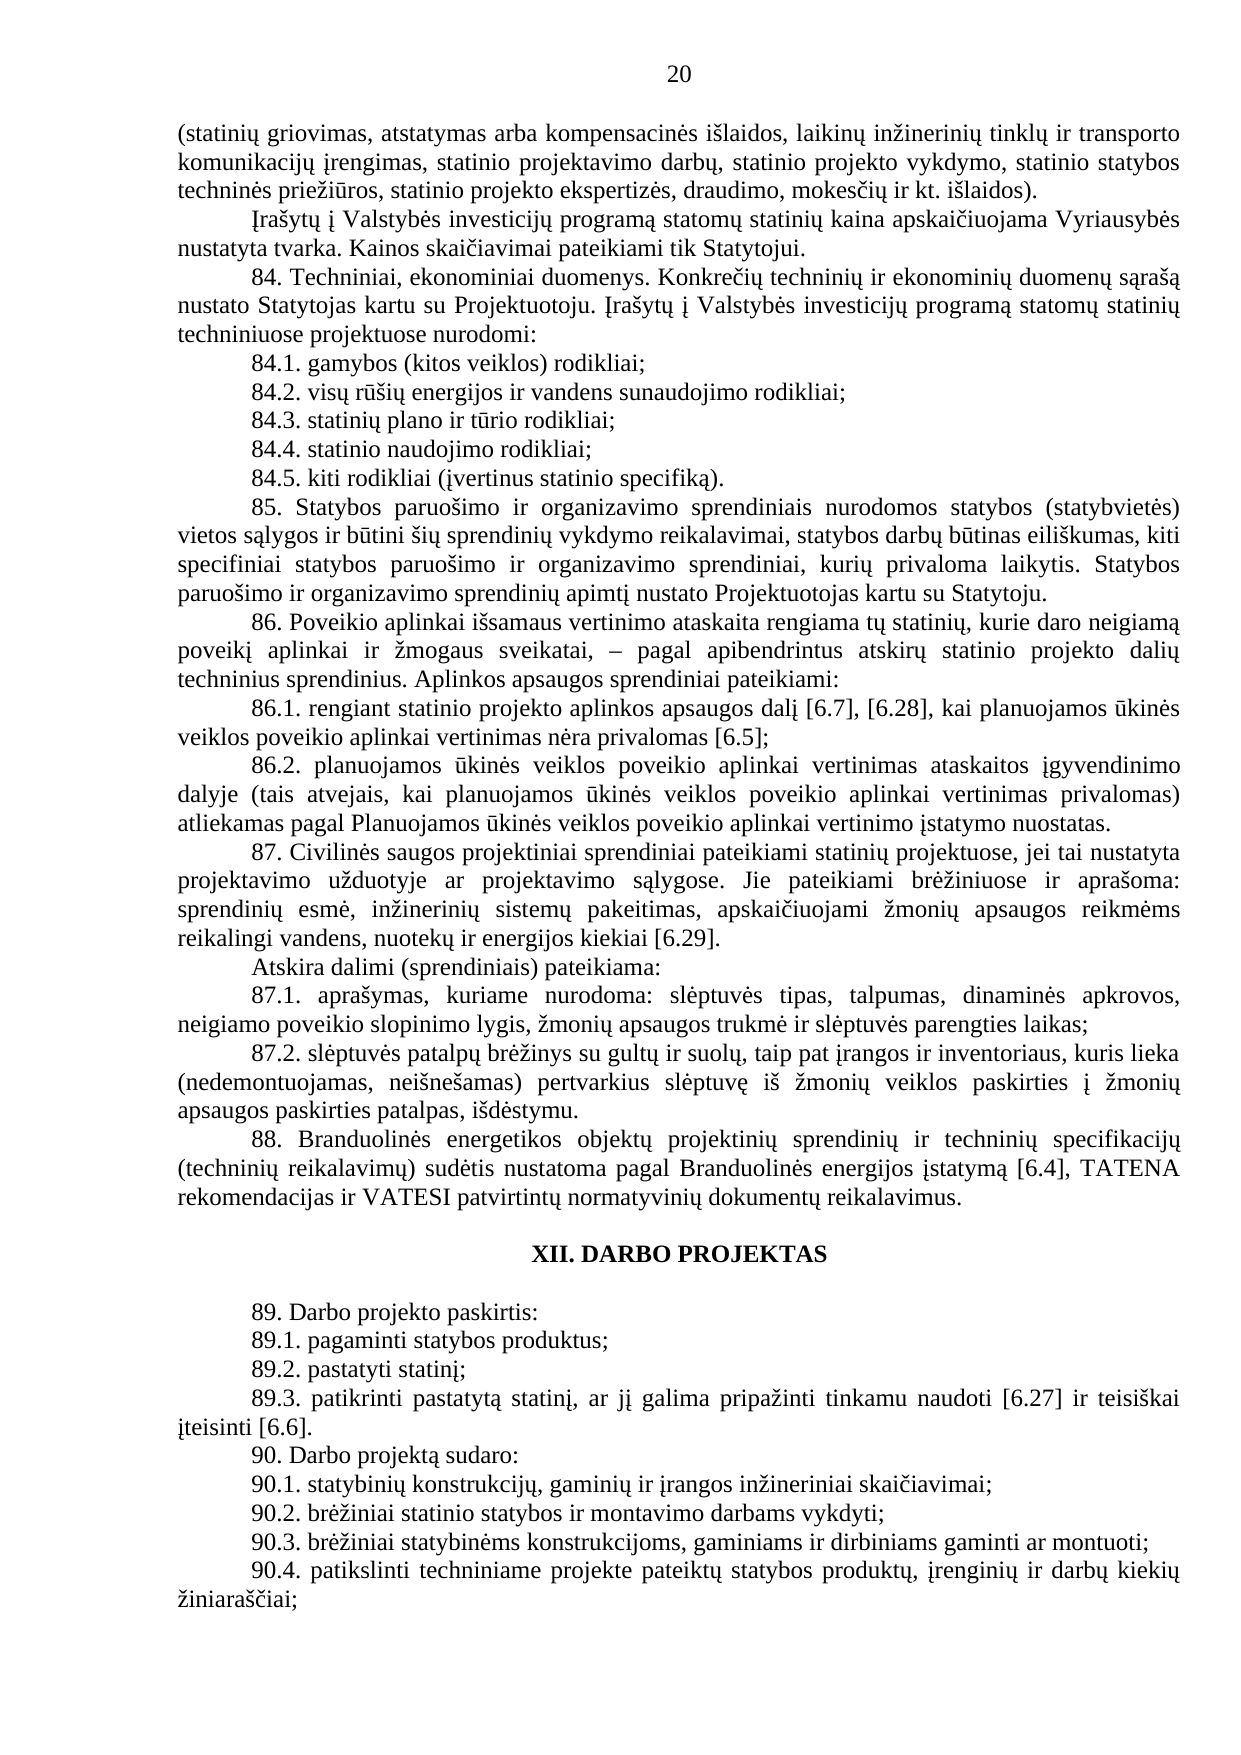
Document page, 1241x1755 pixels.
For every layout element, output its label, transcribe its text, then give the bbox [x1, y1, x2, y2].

text 90.2. brėžiniai statinio statybos ir montavimo darbams vykdyti; [177, 1498, 1181, 1527]
text Atskira dalimi (sprendiniais) pateikiama: [177, 952, 1181, 981]
text 85. Statybos paruošimo ir organizavimo sprendiniais nurodomos statybos (statybvietės) vietos sąlygos ir būtini šių sprendinių vykdymo reikalavimai, statybos darbų būtinas eiliškumas, kiti specifiniai statybos paruošimo ir organizavimo sprendiniai, kurių privaloma laikytis. Statybos paruošimo ir organizavimo sprendinių apimtį nustato Projektuotojas kartu su Statytoju. [177, 492, 1181, 607]
text XII. DARBO PROJEKTAS [177, 1239, 1181, 1268]
text 90.4. patikslinti techniniame projekte pateiktų statybos produktų, įrenginių ir darbų kiekių žiniaraščiai; [177, 1556, 1181, 1613]
text 89.2. pastatyti statinį; [177, 1354, 1181, 1383]
text 89.3. patikrinti pastatytą statinį, ar jį galima pripažinti tinkamu naudoti [6.27] ir teisiškai įteisinti [6.6]. [177, 1383, 1181, 1441]
text 84.3. statinių plano ir tūrio rodikliai; [177, 406, 1181, 434]
text 90.3. brėžiniai statybinėms konstrukcijoms, gaminiams ir dirbiniams gaminti ar montuoti; [177, 1527, 1181, 1556]
text 86.2. planuojamos ūkinės veiklos poveikio aplinkai vertinimas ataskaitos įgyvendinimo dalyje (tais atvejais, kai planuojamos ūkinės veiklos poveikio aplinkai vertinimas privalomas) atliekamas pagal Planuojamos ūkinės veiklos poveikio aplinkai vertinimo įstatymo nuostatas. [177, 751, 1181, 837]
text 90. Darbo projektą sudaro: [177, 1441, 1181, 1469]
text 87. Civilinės saugos projektiniai sprendiniai pateikiami statinių projektuose, jei tai nustatyta projektavimo užduotyje ar projektavimo sąlygose. Jie pateikiami brėžiniuose ir aprašoma: sprendinių esmė, inžinerinių sistemų pakeitimas, apskaičiuojami žmonių apsaugos reikmėms reikalingi vandens, nuotekų ir energijos kiekiai [6.29]. [177, 837, 1181, 952]
text (statinių griovimas, atstatymas arba kompensacinės išlaidos, laikinų inžinerinių tinklų ir transporto komunikacijų įrengimas, statinio projektavimo darbų, statinio projekto vykdymo, statinio statybos techninės priežiūros, statinio projekto ekspertizės, draudimo, mokesčių ir kt. išlaidos). [177, 118, 1181, 204]
text 84.1. gamybos (kitos veiklos) rodikliai; [177, 348, 1181, 377]
text 87.2. slėptuvės patalpų brėžinys su gultų ir suolų, taip pat įrangos ir inventoriaus, kuris lieka (nedemontuojamas, neišnešamas) pertvarkius slėptuvę iš žmonių veiklos paskirties į žmonių apsaugos paskirties patalpas, išdėstymu. [177, 1038, 1181, 1124]
text 84.4. statinio naudojimo rodikliai; [177, 434, 1181, 463]
text 84.2. visų rūšių energijos ir vandens sunaudojimo rodikliai; [177, 377, 1181, 406]
text 87.1. aprašymas, kuriame nurodoma: slėptuvės tipas, talpumas, dinaminės apkrovos, neigiamo poveikio slopinimo lygis, žmonių apsaugos trukmė ir slėptuvės parengties laikas; [177, 981, 1181, 1038]
text 86. Poveikio aplinkai išsamaus vertinimo ataskaita rengiama tų statinių, kurie daro neigiamą poveikį aplinkai ir žmogaus sveikatai, – pagal apibendrintus atskirų statinio projekto dalių techninius sprendinius. Aplinkos apsaugos sprendiniai pateikiami: [177, 607, 1181, 693]
text 86.1. rengiant statinio projekto aplinkos apsaugos dalį [6.7], [6.28], kai planuojamos ūkinės veiklos poveikio aplinkai vertinimas nėra privalomas [6.5]; [177, 693, 1181, 751]
text 84. Techniniai, ekonominiai duomenys. Konkrečių techninių ir ekonominių duomenų sąrašą nustato Statytojas kartu su Projektuotoju. Įrašytų į Valstybės investicijų programą statomų statinių techniniuose projektuose nurodomi: [177, 262, 1181, 348]
text 90.1. statybinių konstrukcijų, gaminių ir įrangos inžineriniai skaičiavimai; [177, 1469, 1181, 1498]
text 84.5. kiti rodikliai (įvertinus statinio specifiką). [177, 463, 1181, 492]
text 89. Darbo projekto paskirtis: [177, 1297, 1181, 1326]
text 88. Branduolinės energetikos objektų projektinių sprendinių ir techninių specifikacijų (techninių reikalavimų) sudėtis nustatoma pagal Branduolinės energijos įstatymą [6.4], TATENA rekomendacijas ir VATESI patvirtintų normatyvinių dokumentų reikalavimus. [177, 1124, 1181, 1211]
text 89.1. pagaminti statybos produktus; [177, 1326, 1181, 1354]
text Įrašytų į Valstybės investicijų programą statomų statinių kaina apskaičiuojama Vyriausybės nustatyta tvarka. Kainos skaičiavimai pateikiami tik Statytojui. [177, 204, 1181, 262]
